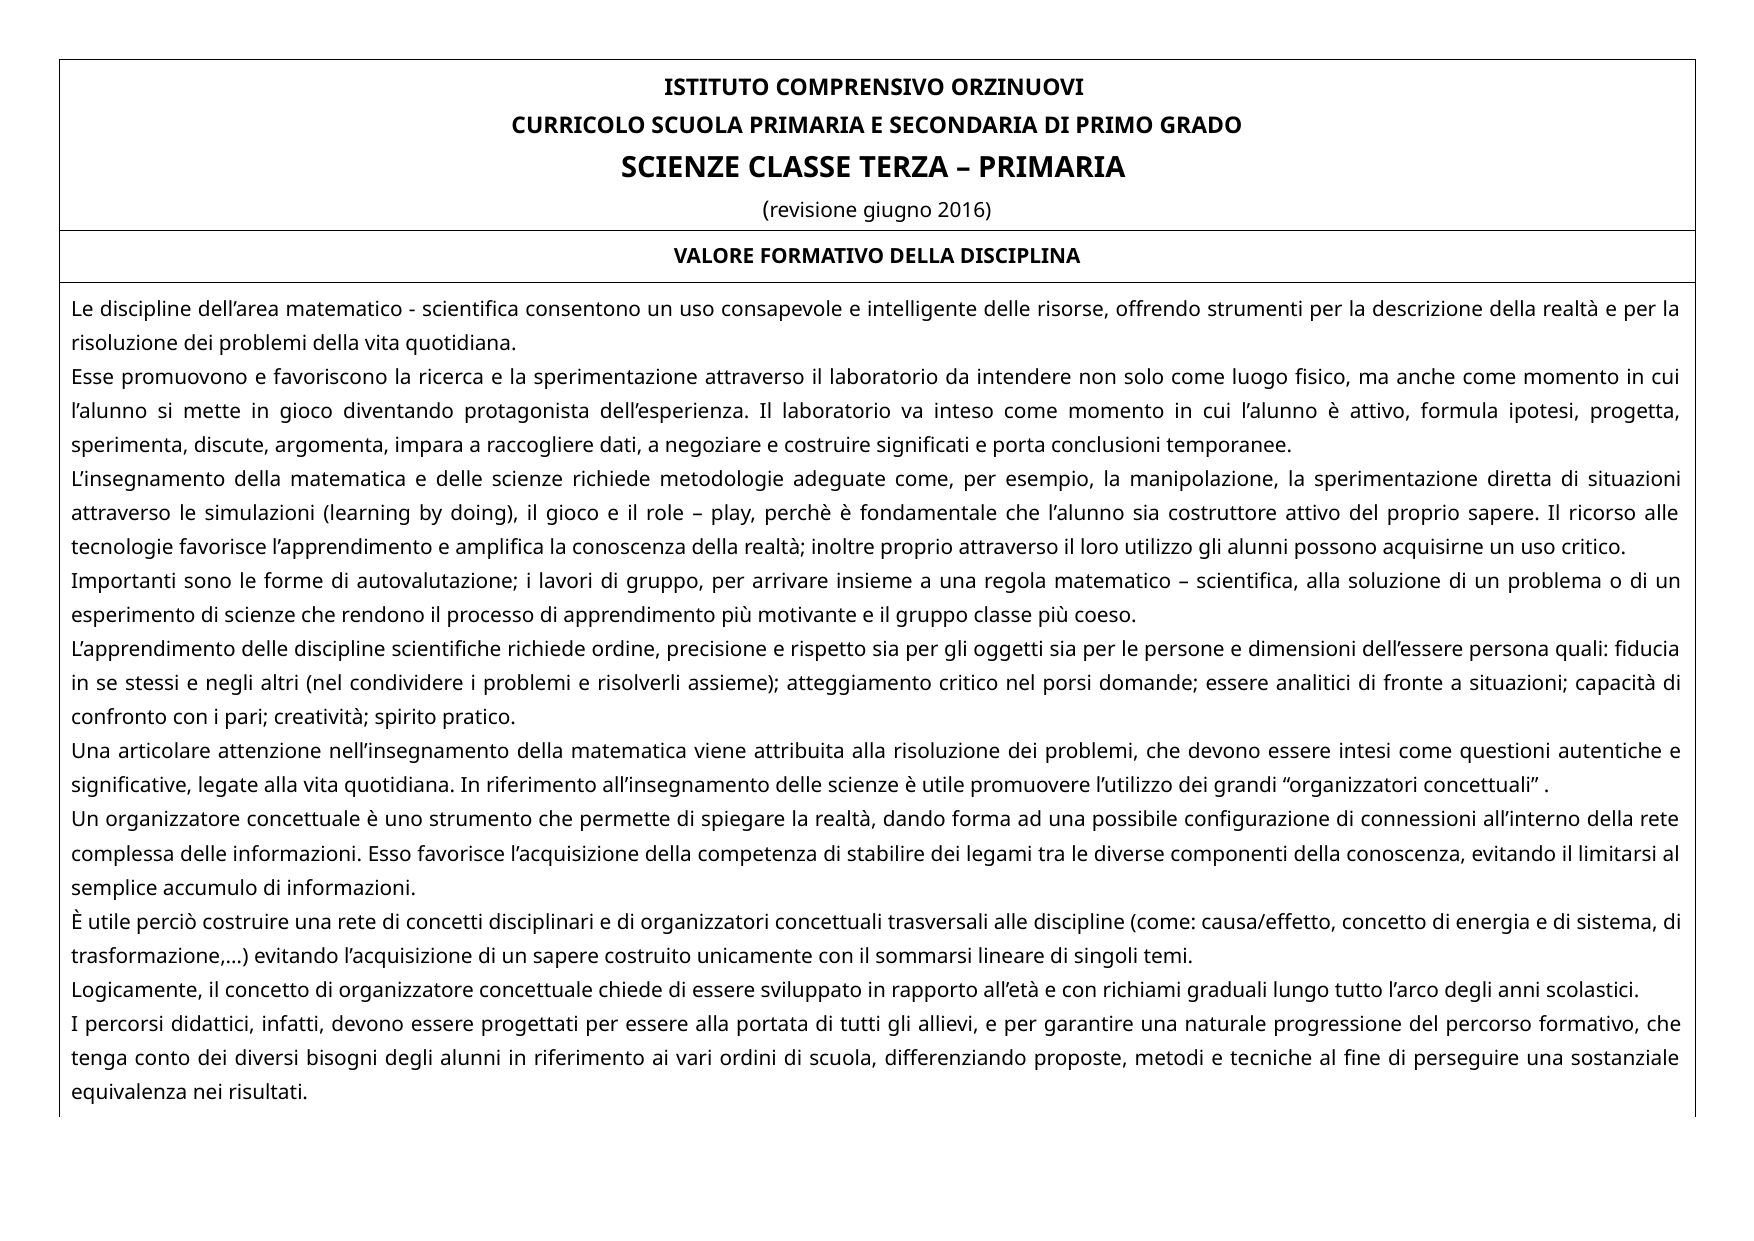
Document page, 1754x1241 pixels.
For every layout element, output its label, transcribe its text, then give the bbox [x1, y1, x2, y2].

table_header ISTITUTO COMPRENSIVO ORZINUOVI CURRICOLO SCUOLA PRIMARIA E SECONDARIA DI PRIMO GRADO SCIENZE CLASSE TERZA – PRIMARIA (revisione giugno 2016) [60, 60, 1695, 230]
table_cell VALORE FORMATIVO DELLA DISCIPLINA [60, 231, 1695, 282]
table_cell Le discipline dell’area matematico - scientifica consentono un uso consapevole e intelligente delle risorse, offrendo strumenti per la descrizione della realtà e per la risoluzione dei problemi della vita quotidiana. Esse promuovono e favoriscono la ricerca e la sperimentazione attraverso il laboratorio da intendere non solo come luogo fisico, ma anche come momento in cui l’alunno si mette in gioco diventando protagonista dell’esperienza. Il laboratorio va inteso come momento in cui l’alunno è attivo, formula ipotesi, progetta, sperimenta, discute, argomenta, impara a raccogliere dati, a negoziare e costruire significati e porta conclusioni temporanee. L’insegnamento della matematica e delle scienze richiede metodologie adeguate come, per esempio, la manipolazione, la sperimentazione diretta di situazioni attraverso le simulazioni (learning by doing), il gioco e il role – play, perchè è fondamentale che l’alunno sia costruttore attivo del proprio sapere. Il ricorso alle tecnologie favorisce l’apprendimento e amplifica la conoscenza della realtà; inoltre proprio attraverso il loro utilizzo gli alunni possono acquisirne un uso critico. Importanti sono le forme di autovalutazione; i lavori di gruppo, per arrivare insieme a una regola matematico – scientifica, alla soluzione di un problema o di un esperimento di scienze che rendono il processo di apprendimento più motivante e il gruppo classe più coeso. L’apprendimento delle discipline scientifiche richiede ordine, precisione e rispetto sia per gli oggetti sia per le persone e dimensioni dell’essere persona quali: fiducia in se stessi e negli altri (nel condividere i problemi e risolverli assieme); atteggiamento critico nel porsi domande; essere analitici di fronte a situazioni; capacità di confronto con i pari; creatività; spirito pratico. Una articolare attenzione nell’insegnamento della matematica viene attribuita alla risoluzione dei problemi, che devono essere intesi come questioni autentiche e significative, legate alla vita quotidiana. In riferimento all’insegnamento delle scienze è utile promuovere l’utilizzo dei grandi “organizzatori concettuali” . Un organizzatore concettuale è uno strumento che permette di spiegare la realtà, dando forma ad una possibile configurazione di connessioni all’interno della rete complessa delle informazioni. Esso favorisce l’acquisizione della competenza di stabilire dei legami tra le diverse componenti della conoscenza, evitando il limitarsi al semplice accumulo di informazioni. È utile perciò costruire una rete di concetti disciplinari e di organizzatori concettuali trasversali alle discipline (come: causa/effetto, concetto di energia e di sistema, di trasformazione,…) evitando l’acquisizione di un sapere costruito unicamente con il sommarsi lineare di singoli temi. Logicamente, il concetto di organizzatore concettuale chiede di essere sviluppato in rapporto all’età e con richiami graduali lungo tutto l’arco degli anni scolastici. I percorsi didattici, infatti, devono essere progettati per essere alla portata di tutti gli allievi, e per garantire una naturale progressione del percorso formativo, che tenga conto dei diversi bisogni degli alunni in riferimento ai vari ordini di scuola, differenziando proposte, metodi e tecniche al fine di perseguire una sostanziale equivalenza nei risultati. [60, 283, 1695, 1117]
